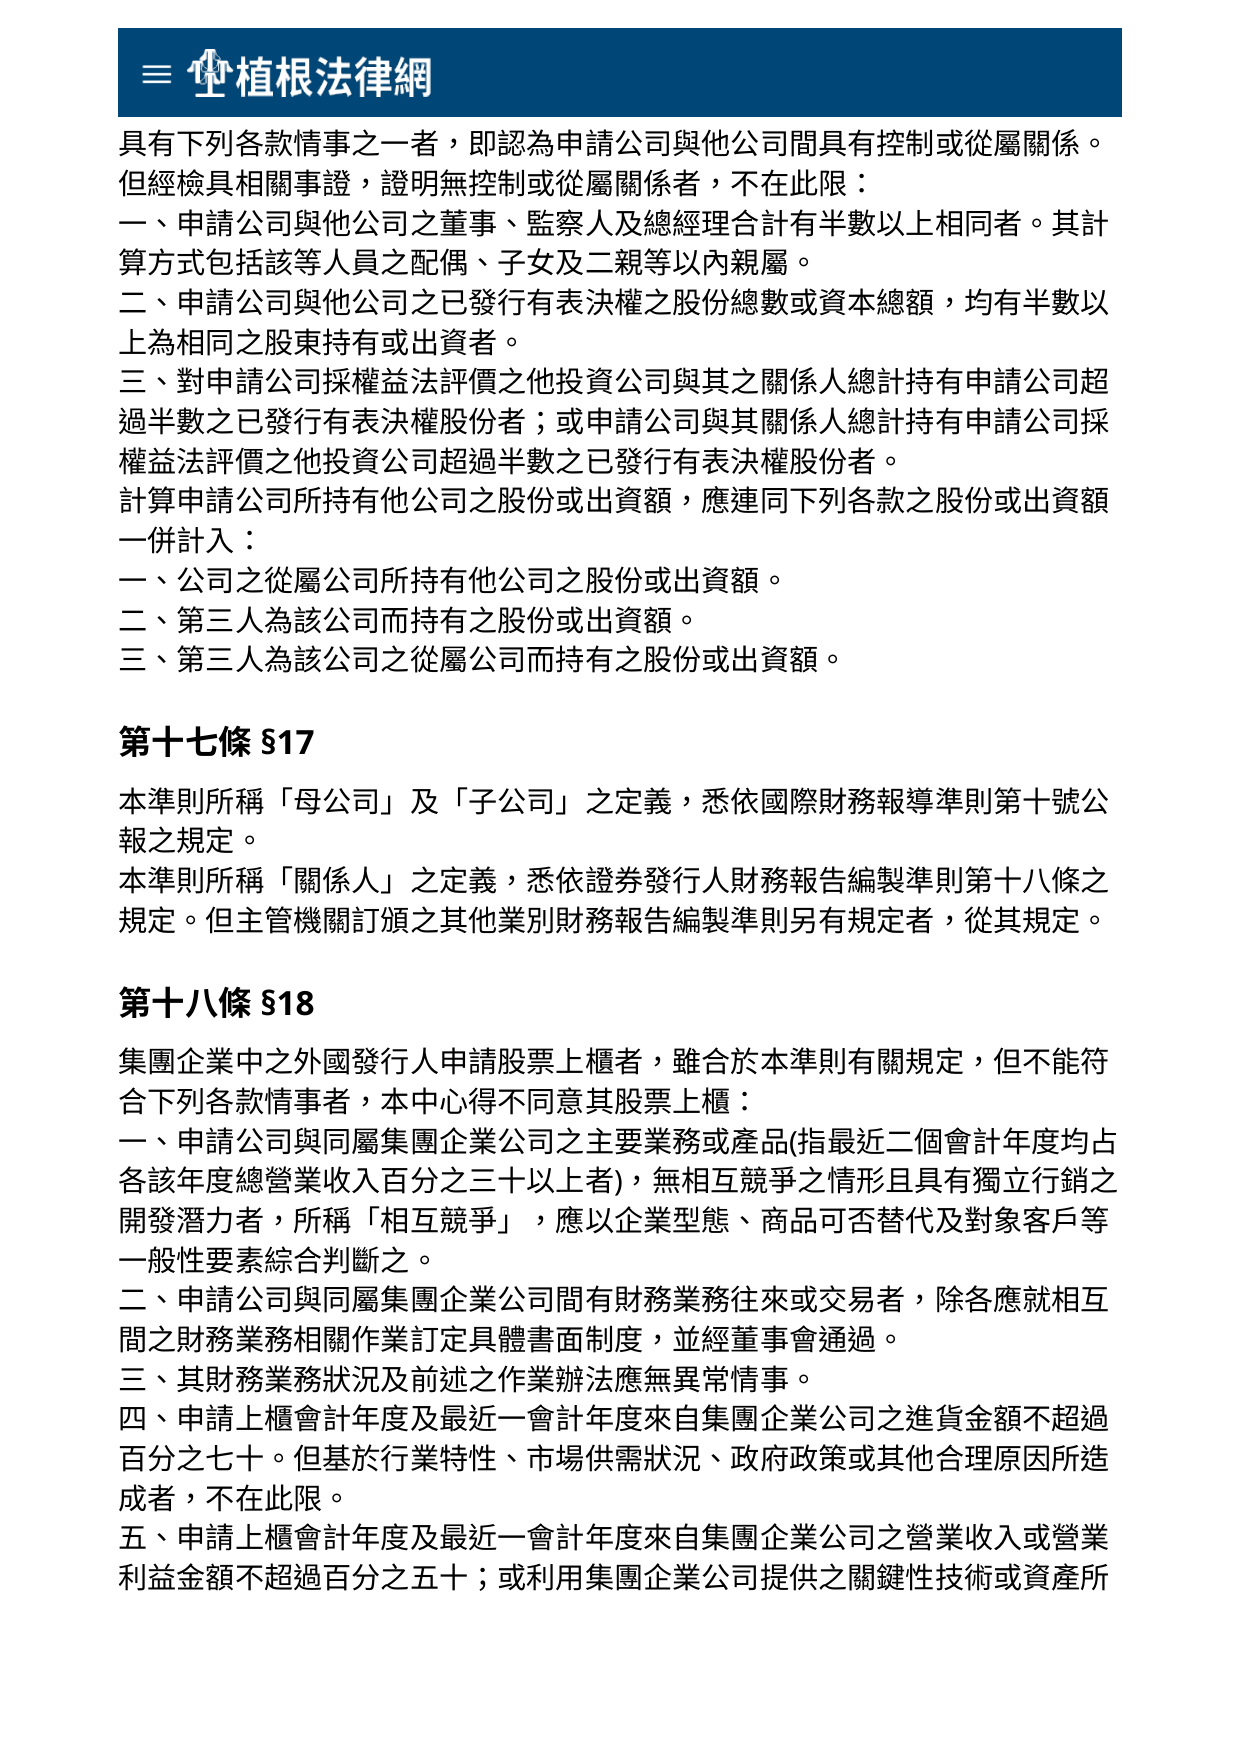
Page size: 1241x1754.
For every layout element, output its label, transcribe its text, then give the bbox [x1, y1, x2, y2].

text 一、公司之從屬公司所持有他公司之股份或出資額。 [118, 560, 1122, 600]
text 二、第三人為該公司而持有之股份或出資額。 [118, 600, 1122, 639]
text 第十八條 §18 [118, 979, 1122, 1025]
text 本準則所稱「母公司」及「子公司」之定義，悉依國際財務報導準則第十號公報之規定。 [118, 781, 1122, 860]
text 本準則所稱「關係人」之定義，悉依證券發行人財務報告編製準則第十八條之規定。但主管機關訂頒之其他業別財務報告編製準則另有規定者，從其規定。 [118, 860, 1122, 940]
text 三、其財務業務狀況及前述之作業辦法應無異常情事。 [118, 1359, 1122, 1399]
text 二、申請公司與同屬集團企業公司間有財務業務往來或交易者，除各應就相互間之財務業務相關作業訂定具體書面制度，並經董事會通過。 [118, 1279, 1122, 1359]
text 第十七條 §17 [118, 719, 1122, 764]
text 四、申請上櫃會計年度及最近一會計年度來自集團企業公司之進貨金額不超過百分之七十。但基於行業特性、市場供需狀況、政府政策或其他合理原因所造成者，不在此限。 [118, 1399, 1122, 1518]
text 計算申請公司所持有他公司之股份或出資額，應連同下列各款之股份或出資額一併計入： [118, 481, 1122, 560]
text 集團企業中之外國發行人申請股票上櫃者，雖合於本準則有關規定，但不能符合下列各款情事者，本中心得不同意其股票上櫃： [118, 1041, 1122, 1121]
text 一、申請公司與他公司之董事、監察人及總經理合計有半數以上相同者。其計算方式包括該等人員之配偶、子女及二親等以內親屬。 [118, 203, 1122, 282]
text 三、對申請公司採權益法評價之他投資公司與其之關係人總計持有申請公司超過半數之已發行有表決權股份者；或申請公司與其關係人總計持有申請公司採權益法評價之他投資公司超過半數之已發行有表決權股份者。 [118, 362, 1122, 481]
text 一、申請公司與同屬集團企業公司之主要業務或產品(指最近二個會計年度均占各該年度總營業收入百分之三十以上者)，無相互競爭之情形且具有獨立行銷之開發潛力者，所稱「相互競爭」，應以企業型態、商品可否替代及對象客戶等一般性要素綜合判斷之。 [118, 1121, 1122, 1279]
text 三、第三人為該公司之從屬公司而持有之股份或出資額。 [118, 639, 1122, 679]
text 五、申請上櫃會計年度及最近一會計年度來自集團企業公司之營業收入或營業利益金額不超過百分之五十；或利用集團企業公司提供之關鍵性技術或資產所 [118, 1518, 1122, 1597]
text 二、申請公司與他公司之已發行有表決權之股份總數或資本總額，均有半數以上為相同之股東持有或出資者。 [118, 282, 1122, 362]
text 具有下列各款情事之一者，即認為申請公司與他公司間具有控制或從屬關係。但經檢具相關事證，證明無控制或從屬關係者，不在此限： [118, 123, 1122, 203]
picture [118, 28, 1122, 117]
